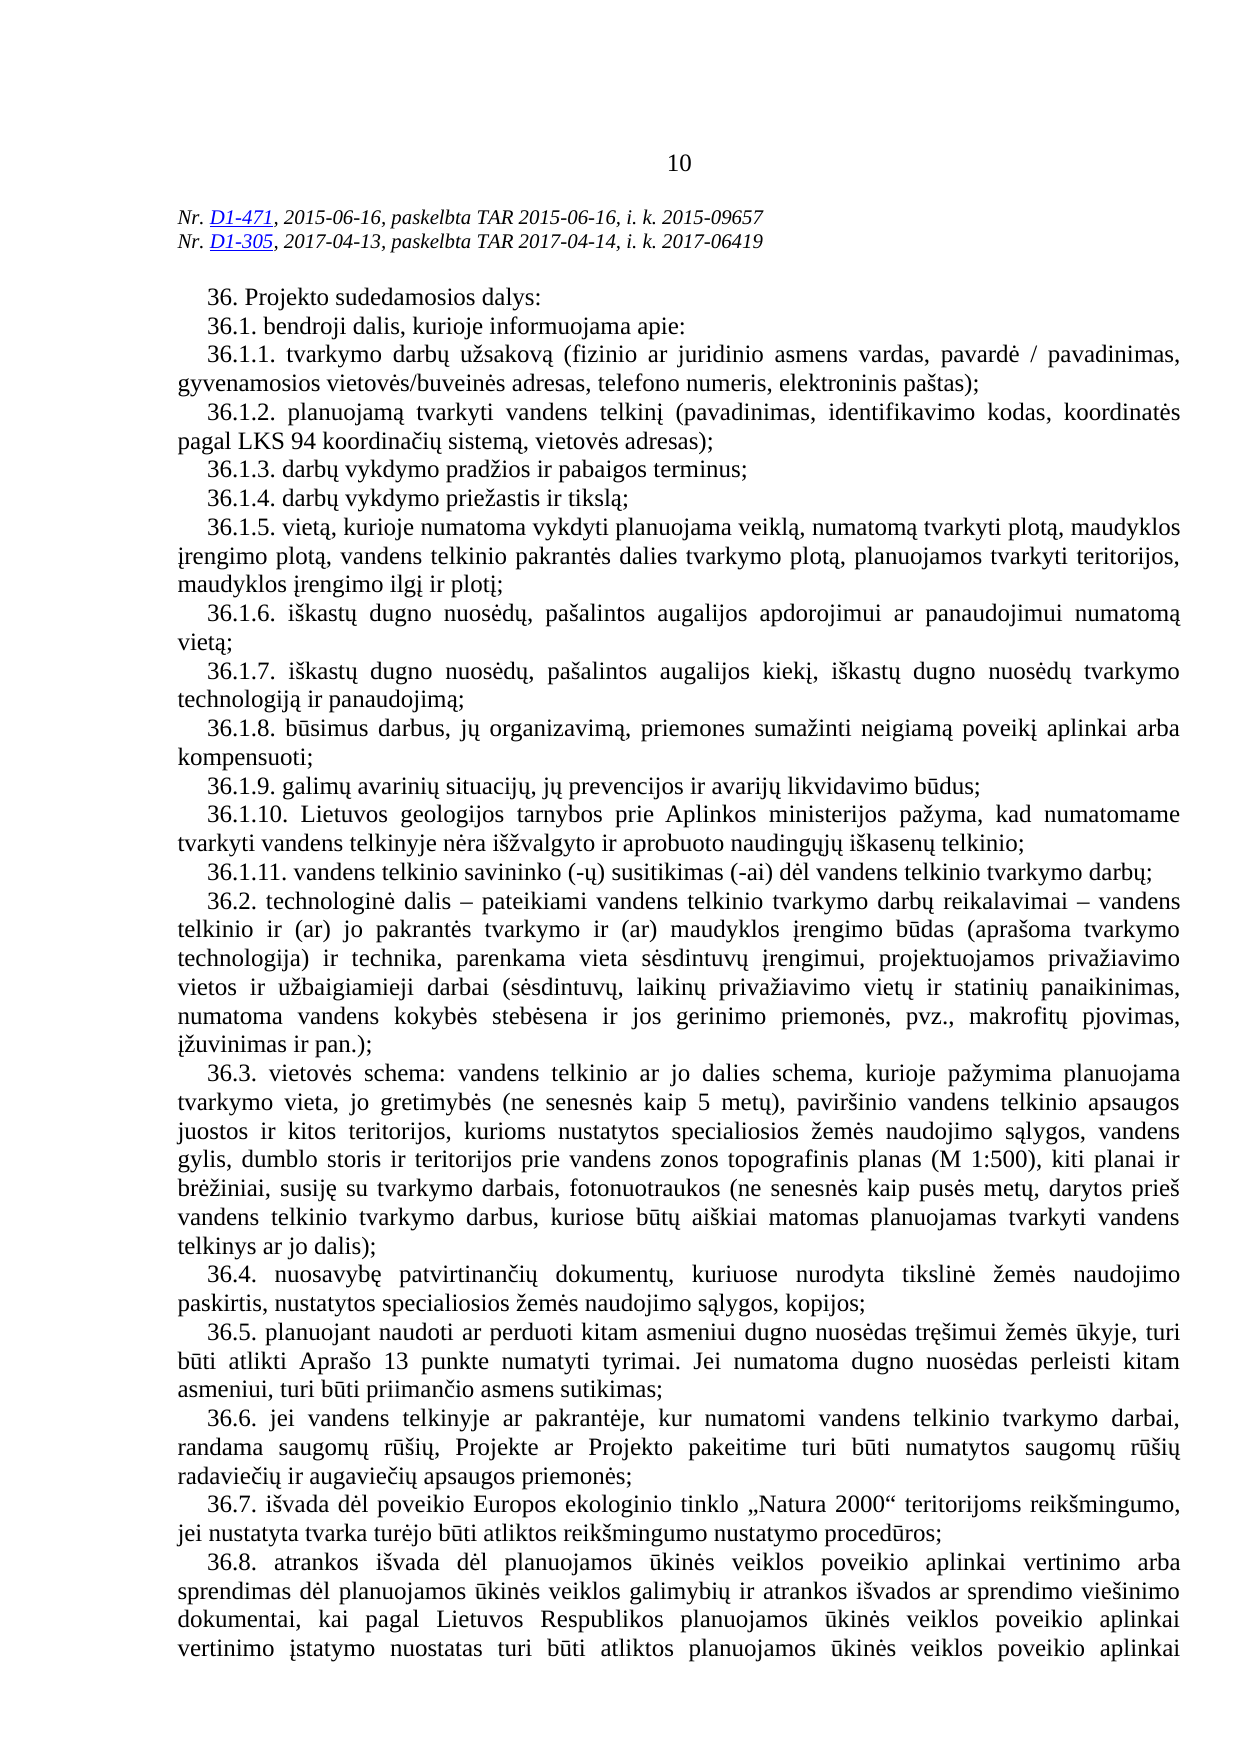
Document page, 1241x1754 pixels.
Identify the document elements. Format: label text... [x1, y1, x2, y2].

text 36.1.2. planuojamą tvarkyti vandens telkinį (pavadinimas, identifikavimo kodas, koordinatės pagal LKS 94 koordinačių sistemą, vietovės adresas); [177, 397, 1181, 454]
text 36. Projekto sudedamosios dalys: [177, 282, 1181, 311]
text 36.1.3. darbų vykdymo pradžios ir pabaigos terminus; [177, 454, 1181, 483]
text 36.1.1. tvarkymo darbų užsakovą (fizinio ar juridinio asmens vardas, pavardė / pavadinimas, gyvenamosios vietovės/buveinės adresas, telefono numeris, elektroninis paštas); [177, 339, 1181, 397]
text 36.1.11. vandens telkinio savininko (-ų) susitikimas (-ai) dėl vandens telkinio tvarkymo darbų; [177, 857, 1181, 886]
text 36.4. nuosavybę patvirtinančių dokumentų, kuriuose nurodyta tikslinė žemės naudojimo paskirtis, nustatytos specialiosios žemės naudojimo sąlygos, kopijos; [177, 1259, 1181, 1317]
text 36.2. technologinė dalis – pateikiami vandens telkinio tvarkymo darbų reikalavimai – vandens telkinio ir (ar) jo pakrantės tvarkymo ir (ar) maudyklos įrengimo būdas (aprašoma tvarkymo technologija) ir technika, parenkama vieta sėsdintuvų įrengimui, projektuojamos privažiavimo vietos ir užbaigiamieji darbai (sėsdintuvų, laikinų privažiavimo vietų ir statinių panaikinimas, numatoma vandens kokybės stebėsena ir jos gerinimo priemonės, pvz., makrofitų pjovimas, įžuvinimas ir pan.); [177, 886, 1181, 1058]
text 36.1.5. vietą, kurioje numatoma vykdyti planuojama veiklą, numatomą tvarkyti plotą, maudyklos įrengimo plotą, vandens telkinio pakrantės dalies tvarkymo plotą, planuojamos tvarkyti teritorijos, maudyklos įrengimo ilgį ir plotį; [177, 512, 1181, 598]
text 36.1. bendroji dalis, kurioje informuojama apie: [177, 311, 1181, 339]
text 36.1.8. būsimus darbus, jų organizavimą, priemones sumažinti neigiamą poveikį aplinkai arba kompensuoti; [177, 713, 1181, 771]
text 36.1.4. darbų vykdymo priežastis ir tikslą; [177, 483, 1181, 512]
text 36.8. atrankos išvada dėl planuojamos ūkinės veiklos poveikio aplinkai vertinimo arba sprendimas dėl planuojamos ūkinės veiklos galimybių ir atrankos išvados ar sprendimo viešinimo dokumentai, kai pagal Lietuvos Respublikos planuojamos ūkinės veiklos poveikio aplinkai vertinimo įstatymo nuostatas turi būti atliktos planuojamos ūkinės veiklos poveikio aplinkai [177, 1547, 1181, 1662]
text 36.1.10. Lietuvos geologijos tarnybos prie Aplinkos ministerijos pažyma, kad numatomame tvarkyti vandens telkinyje nėra išžvalgyto ir aprobuoto naudingųjų iškasenų telkinio; [177, 799, 1181, 857]
text 36.1.7. iškastų dugno nuosėdų, pašalintos augalijos kiekį, iškastų dugno nuosėdų tvarkymo technologiją ir panaudojimą; [177, 656, 1181, 713]
text 36.1.6. iškastų dugno nuosėdų, pašalintos augalijos apdorojimui ar panaudojimui numatomą vietą; [177, 598, 1181, 656]
text 36.6. jei vandens telkinyje ar pakrantėje, kur numatomi vandens telkinio tvarkymo darbai, randama saugomų rūšių, Projekte ar Projekto pakeitime turi būti numatytos saugomų rūšių radaviečių ir augaviečių apsaugos priemonės; [177, 1403, 1181, 1489]
text 36.7. išvada dėl poveikio Europos ekologinio tinklo „Natura 2000“ teritorijoms reikšmingumo, jei nustatyta tvarka turėjo būti atliktos reikšmingumo nustatymo procedūros; [177, 1489, 1181, 1547]
text 36.5. planuojant naudoti ar perduoti kitam asmeniui dugno nuosėdas tręšimui žemės ūkyje, turi būti atlikti Aprašo 13 punkte numatyti tyrimai. Jei numatoma dugno nuosėdas perleisti kitam asmeniui, turi būti priimančio asmens sutikimas; [177, 1317, 1181, 1403]
text 36.3. vietovės schema: vandens telkinio ar jo dalies schema, kurioje pažymima planuojama tvarkymo vieta, jo gretimybės (ne senesnės kaip 5 metų), paviršinio vandens telkinio apsaugos juostos ir kitos teritorijos, kurioms nustatytos specialiosios žemės naudojimo sąlygos, vandens gylis, dumblo storis ir teritorijos prie vandens zonos topografinis planas (M 1:500), kiti planai ir brėžiniai, susiję su tvarkymo darbais, fotonuotraukos (ne senesnės kaip pusės metų, darytos prieš vandens telkinio tvarkymo darbus, kuriose būtų aiškiai matomas planuojamas tvarkyti vandens telkinys ar jo dalis); [177, 1058, 1181, 1259]
text Nr. D1-305, 2017-04-13, paskelbta TAR 2017-04-14, i. k. 2017-06419 [177, 229, 1181, 253]
text 36.1.9. galimų avarinių situacijų, jų prevencijos ir avarijų likvidavimo būdus; [177, 771, 1181, 799]
text Nr. D1-471, 2015-06-16, paskelbta TAR 2015-06-16, i. k. 2015-09657 [177, 205, 1181, 229]
